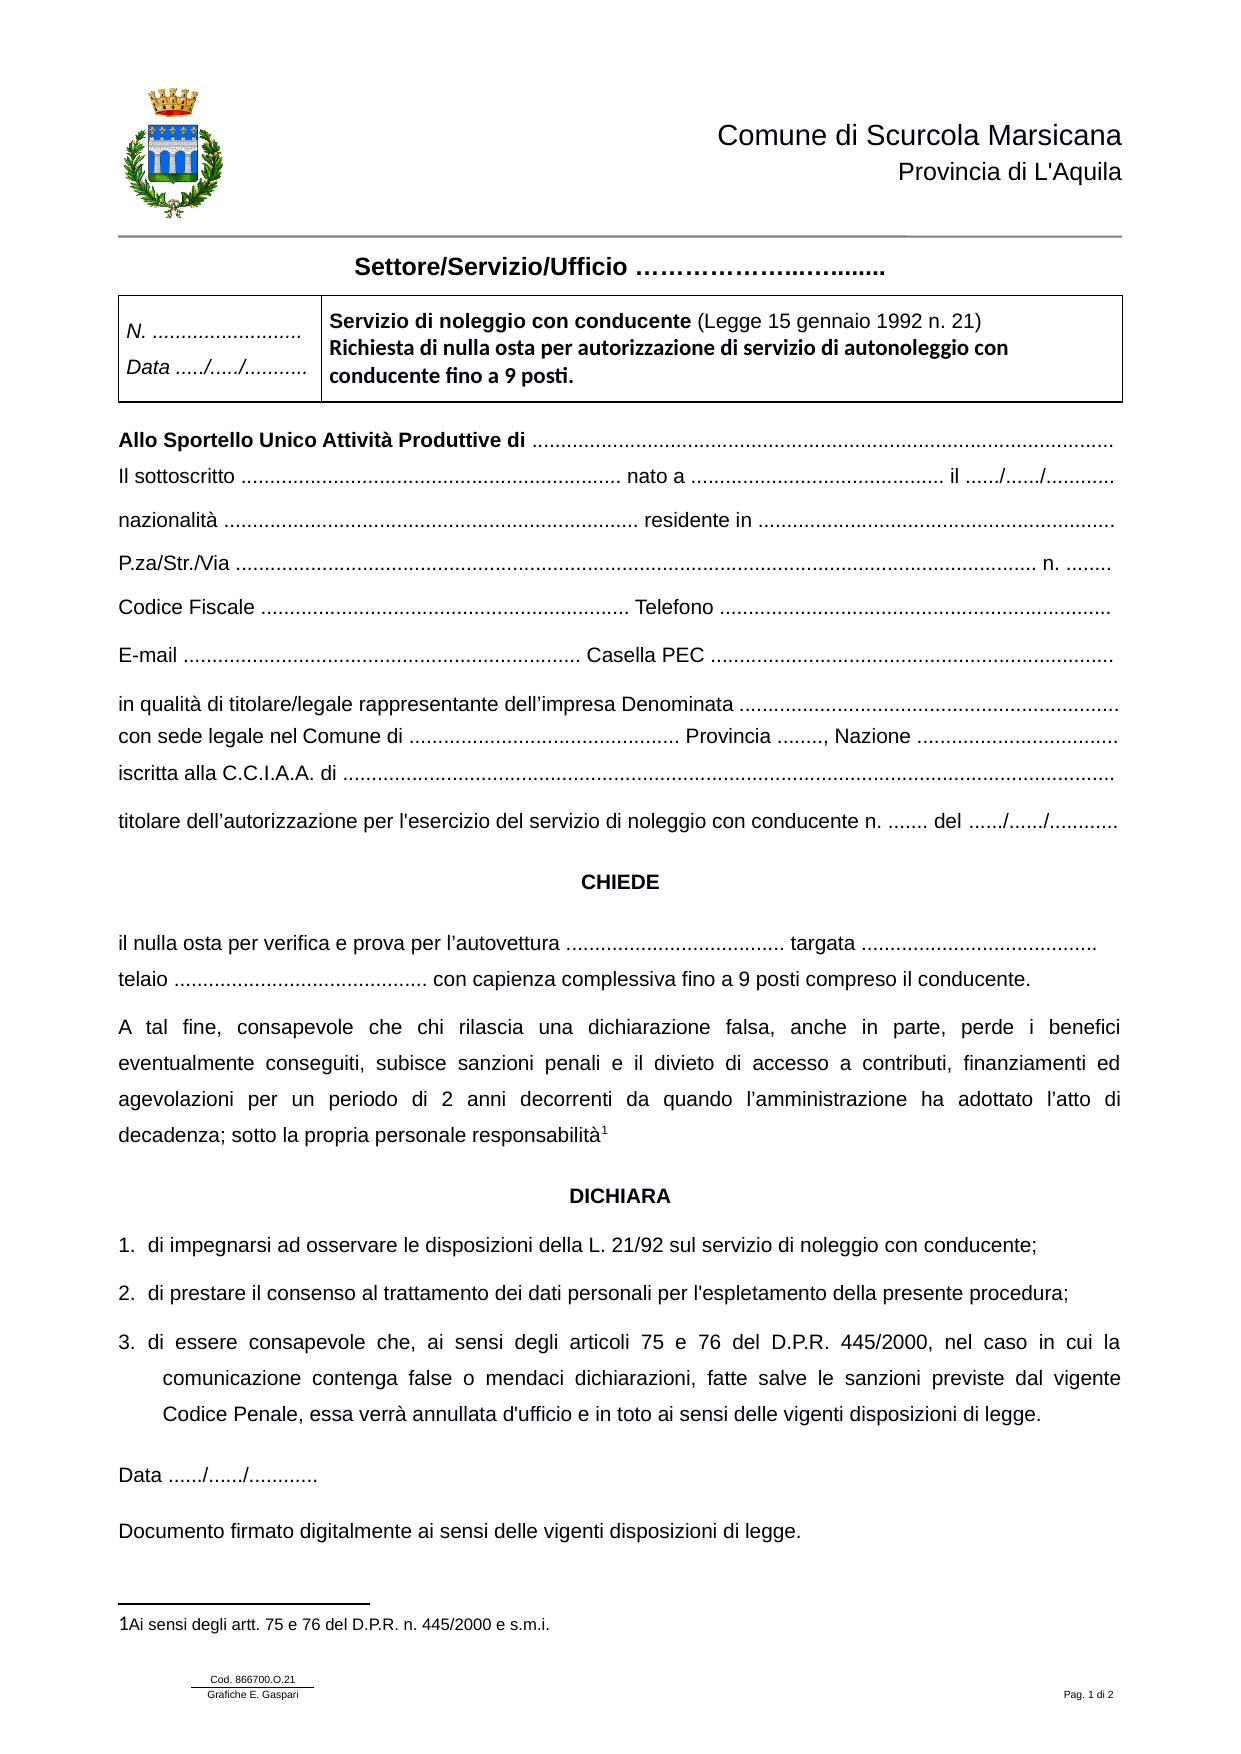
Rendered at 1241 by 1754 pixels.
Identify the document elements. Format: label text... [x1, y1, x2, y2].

text Settore/Servizio/Ufficio ………………...…........ [118, 252, 1122, 281]
text in qualità di titolare/legale rappresentante dell’impresa Denominata .................................................................. [118, 692, 1122, 716]
text Ai sensi degli artt. 75 e 76 del D.P.R. n. 445/2000 e s.m.i. [118, 1610, 1122, 1636]
text con sede legale nel Comune di ............................................... Provincia ........, Nazione ................................... [118, 724, 1122, 748]
table_header Servizio di noleggio con conducente (Legge 15 gennaio 1992 n. 21) Richiesta di nulla osta per autorizzazione di servizio di autonoleggio con conducente fino a 9 posti. [322, 296, 1122, 401]
text il nulla osta per verifica e prova per l’autovettura ...................................... targata ......................................... telaio ............................................ con capienza complessiva fino a 9 posti compreso il conducente. [118, 931, 1122, 991]
text A tal fine, consapevole che chi rilascia una dichiarazione falsa, anche in parte, perde i benefici eventualmente conseguiti, subisce sanzioni penali e il divieto di accesso a contributi, finanziamenti ed agevolazioni per un periodo di 2 anni decorrenti da quando l’amministrazione ha adottato l’atto di decadenza; sotto la propria personale responsabilità [118, 1015, 1122, 1147]
subtitle di essere consapevole che, ai sensi degli articoli 75 e 76 del D.P.R. 445/2000, nel caso in cui la comunicazione contenga false o mendaci dichiarazioni, fatte salve le sanzioni previste dal vigente Codice Penale, essa verrà annullata d'ufficio e in toto ai sensi delle vigenti disposizioni di legge. [118, 1330, 1122, 1426]
text Codice Fiscale ................................................................ Telefono .................................................................... [118, 595, 1122, 619]
subtitle DICHIARA [118, 1184, 1122, 1208]
text Data ....../....../............ [118, 1462, 1122, 1486]
text iscritta alla C.C.I.A.A. di ...................................................................................................................................... [118, 760, 1122, 784]
text Allo Sportello Unico Attività Produttive di ..................................................................................................... [118, 427, 1122, 451]
text Comune di Scurcola Marsicana [224, 118, 1122, 152]
text Documento firmato digitalmente ai sensi delle vigenti disposizioni di legge. [118, 1519, 1122, 1543]
text CHIEDE [118, 870, 1122, 894]
text nazionalità ........................................................................ residente in .............................................................. [118, 507, 1122, 531]
text Il sottoscritto .................................................................. nato a ............................................ il ....../....../............ [118, 464, 1122, 488]
text Provincia di L'Aquila [224, 157, 1122, 185]
subtitle di impegnarsi ad osservare le disposizioni della L. 21/92 sul servizio di noleggio con conducente; [118, 1233, 1122, 1257]
subtitle di prestare il consenso al trattamento dei dati personali per l'espletamento della presente procedura; [118, 1281, 1122, 1305]
picture [122, 87, 224, 219]
table_header N. .......................... Data ...../...../........... [119, 296, 321, 401]
text E-mail ..................................................................... Casella PEC ...................................................................... [118, 643, 1122, 667]
text titolare dell’autorizzazione per l'esercizio del servizio di noleggio con conducente n. ....... del ....../....../............ [118, 809, 1122, 833]
text P.za/Str./Via ........................................................................................................................................... n. ........ [118, 551, 1122, 575]
